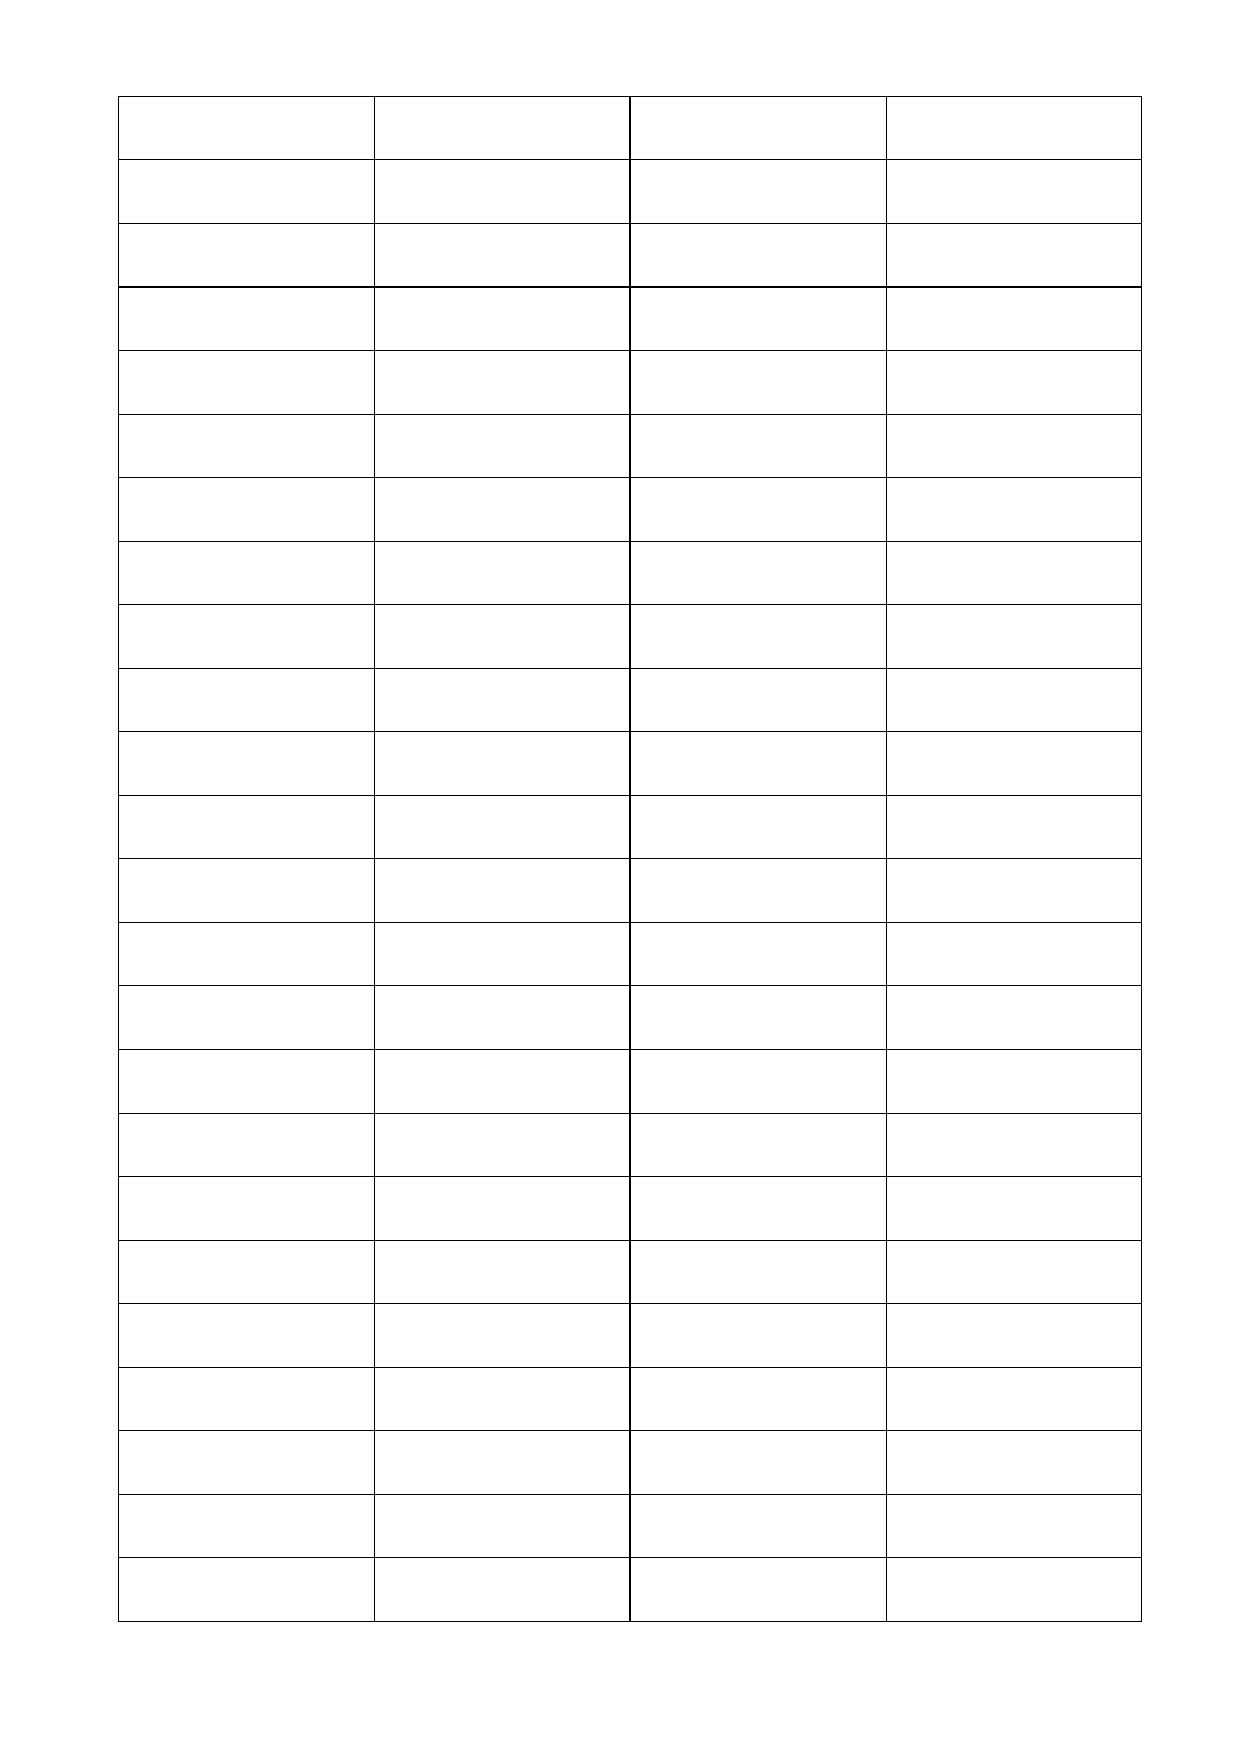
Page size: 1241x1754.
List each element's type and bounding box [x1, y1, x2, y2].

table_cell [631, 1495, 886, 1557]
table_cell [887, 478, 1141, 541]
table_cell [631, 288, 886, 350]
table_cell [887, 160, 1141, 223]
table_cell [375, 288, 629, 350]
table_cell [119, 288, 374, 350]
table_cell [631, 796, 886, 858]
table_cell [119, 1114, 374, 1176]
table_cell [119, 986, 374, 1049]
table_cell [375, 542, 629, 604]
table_cell [887, 796, 1141, 858]
table_cell [119, 669, 374, 731]
table_cell [887, 732, 1141, 795]
table_cell [631, 224, 886, 286]
table_cell [119, 732, 374, 795]
table_cell [631, 1368, 886, 1430]
table_cell [887, 224, 1141, 286]
table_cell [119, 542, 374, 604]
table_cell [375, 669, 629, 731]
table_cell [887, 1114, 1141, 1176]
table_cell [375, 1368, 629, 1430]
table_cell [887, 1050, 1141, 1112]
table_cell [631, 160, 886, 223]
table_cell [631, 1177, 886, 1239]
table_cell [887, 669, 1141, 731]
table_cell [631, 1241, 886, 1303]
table_cell [631, 859, 886, 922]
table_cell [119, 224, 374, 286]
table_cell [887, 986, 1141, 1049]
table_cell [375, 160, 629, 223]
table_cell [887, 1304, 1141, 1367]
table_cell [119, 1495, 374, 1557]
table_cell [631, 1558, 886, 1621]
table_cell [375, 97, 629, 159]
table_cell [375, 1495, 629, 1557]
table_cell [631, 97, 886, 159]
table_cell [375, 732, 629, 795]
table_cell [887, 1431, 1141, 1494]
table_cell [375, 923, 629, 985]
table_cell [119, 478, 374, 541]
table_cell [119, 1368, 374, 1430]
table_cell [887, 1177, 1141, 1239]
table_cell [375, 224, 629, 286]
table_cell [887, 605, 1141, 668]
table_cell [119, 1241, 374, 1303]
table_cell [375, 859, 629, 922]
table_cell [887, 542, 1141, 604]
table_cell [375, 478, 629, 541]
table_cell [631, 1304, 886, 1367]
table_cell [375, 1241, 629, 1303]
table_cell [119, 351, 374, 413]
table_cell [631, 1114, 886, 1176]
table_cell [631, 1050, 886, 1112]
table_cell [887, 1558, 1141, 1621]
table_cell [631, 415, 886, 477]
table_cell [631, 351, 886, 413]
table_cell [631, 732, 886, 795]
table_cell [375, 796, 629, 858]
table_cell [119, 923, 374, 985]
table_cell [119, 796, 374, 858]
table_cell [119, 1304, 374, 1367]
table_cell [887, 1241, 1141, 1303]
table_cell [119, 97, 374, 159]
table_cell [375, 415, 629, 477]
table_cell [631, 923, 886, 985]
table_cell [887, 415, 1141, 477]
table_cell [631, 669, 886, 731]
table_cell [119, 1050, 374, 1112]
table_cell [887, 97, 1141, 159]
table_cell [119, 415, 374, 477]
table_cell [887, 288, 1141, 350]
table_cell [375, 1177, 629, 1239]
table_cell [375, 351, 629, 413]
table_cell [119, 1558, 374, 1621]
table_cell [119, 859, 374, 922]
table_cell [631, 986, 886, 1049]
table_cell [887, 859, 1141, 922]
table_cell [887, 1368, 1141, 1430]
table_cell [631, 542, 886, 604]
table_cell [375, 605, 629, 668]
table_cell [631, 1431, 886, 1494]
table_cell [375, 986, 629, 1049]
table_cell [887, 351, 1141, 413]
table_cell [119, 605, 374, 668]
table_cell [631, 605, 886, 668]
table_cell [887, 1495, 1141, 1557]
table_cell [631, 478, 886, 541]
table_cell [375, 1431, 629, 1494]
table_cell [375, 1114, 629, 1176]
table_cell [887, 923, 1141, 985]
table_cell [119, 1431, 374, 1494]
table_cell [119, 160, 374, 223]
table_cell [375, 1050, 629, 1112]
table_cell [375, 1558, 629, 1621]
table_cell [119, 1177, 374, 1239]
table_cell [375, 1304, 629, 1367]
